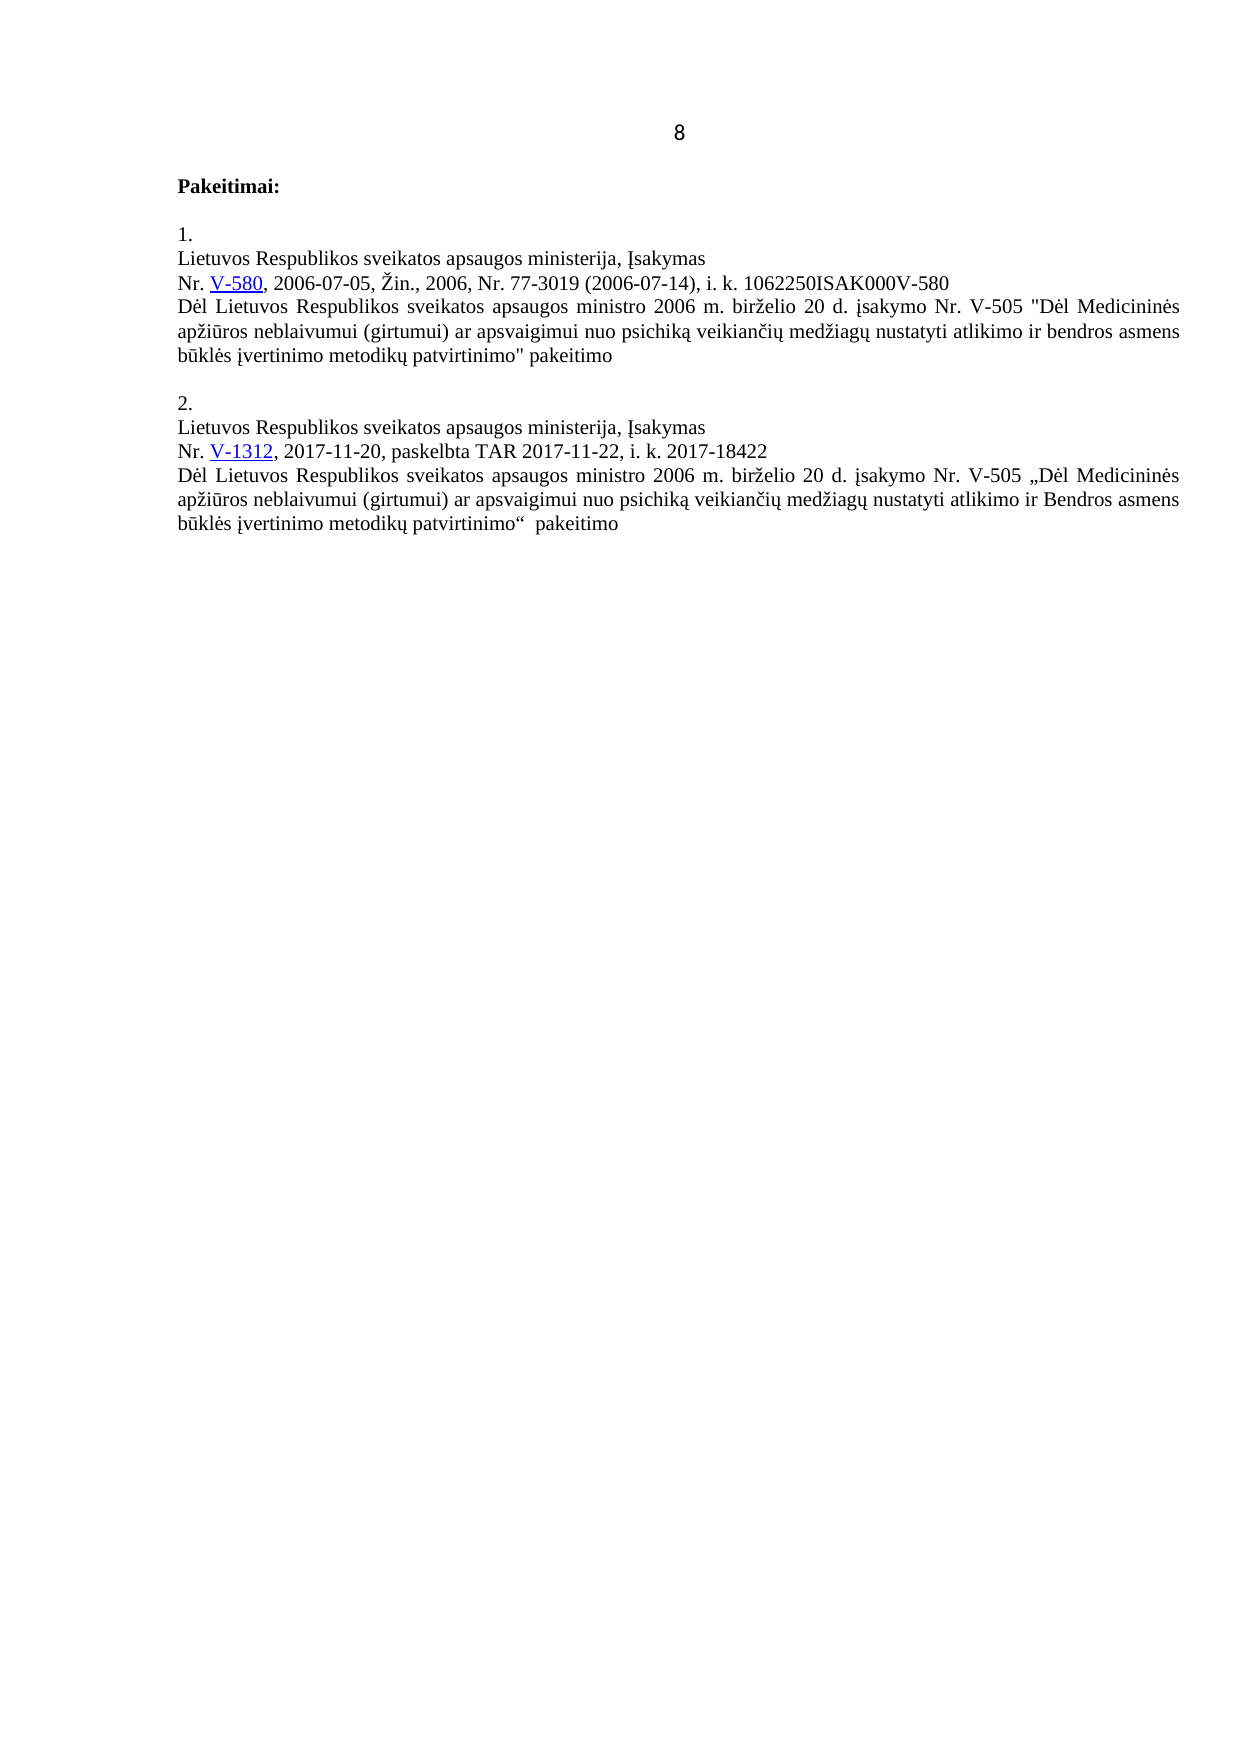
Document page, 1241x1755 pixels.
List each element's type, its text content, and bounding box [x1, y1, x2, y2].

text 1. [177, 222, 1181, 246]
text Dėl Lietuvos Respublikos sveikatos apsaugos ministro 2006 m. birželio 20 d. įsakymo Nr. V-505 „Dėl Medicininės apžiūros neblaivumui (girtumui) ar apsvaigimui nuo psichiką veikiančių medžiagų nustatyti atlikimo ir Bendros asmens būklės įvertinimo metodikų patvirtinimo“ pakeitimo [177, 463, 1181, 535]
text Lietuvos Respublikos sveikatos apsaugos ministerija, Įsakymas [177, 246, 1181, 270]
text Lietuvos Respublikos sveikatos apsaugos ministerija, Įsakymas [177, 415, 1181, 439]
text Pakeitimai: [177, 174, 1181, 198]
text Nr. V-1312, 2017-11-20, paskelbta TAR 2017-11-22, i. k. 2017-18422 [177, 439, 1181, 463]
text Nr. V-580, 2006-07-05, Žin., 2006, Nr. 77-3019 (2006-07-14), i. k. 1062250ISAK000V-580 [177, 270, 1181, 294]
text Dėl Lietuvos Respublikos sveikatos apsaugos ministro 2006 m. birželio 20 d. įsakymo Nr. V-505 "Dėl Medicininės apžiūros neblaivumui (girtumui) ar apsvaigimui nuo psichiką veikiančių medžiagų nustatyti atlikimo ir bendros asmens būklės įvertinimo metodikų patvirtinimo" pakeitimo [177, 294, 1181, 367]
text 2. [177, 391, 1181, 415]
